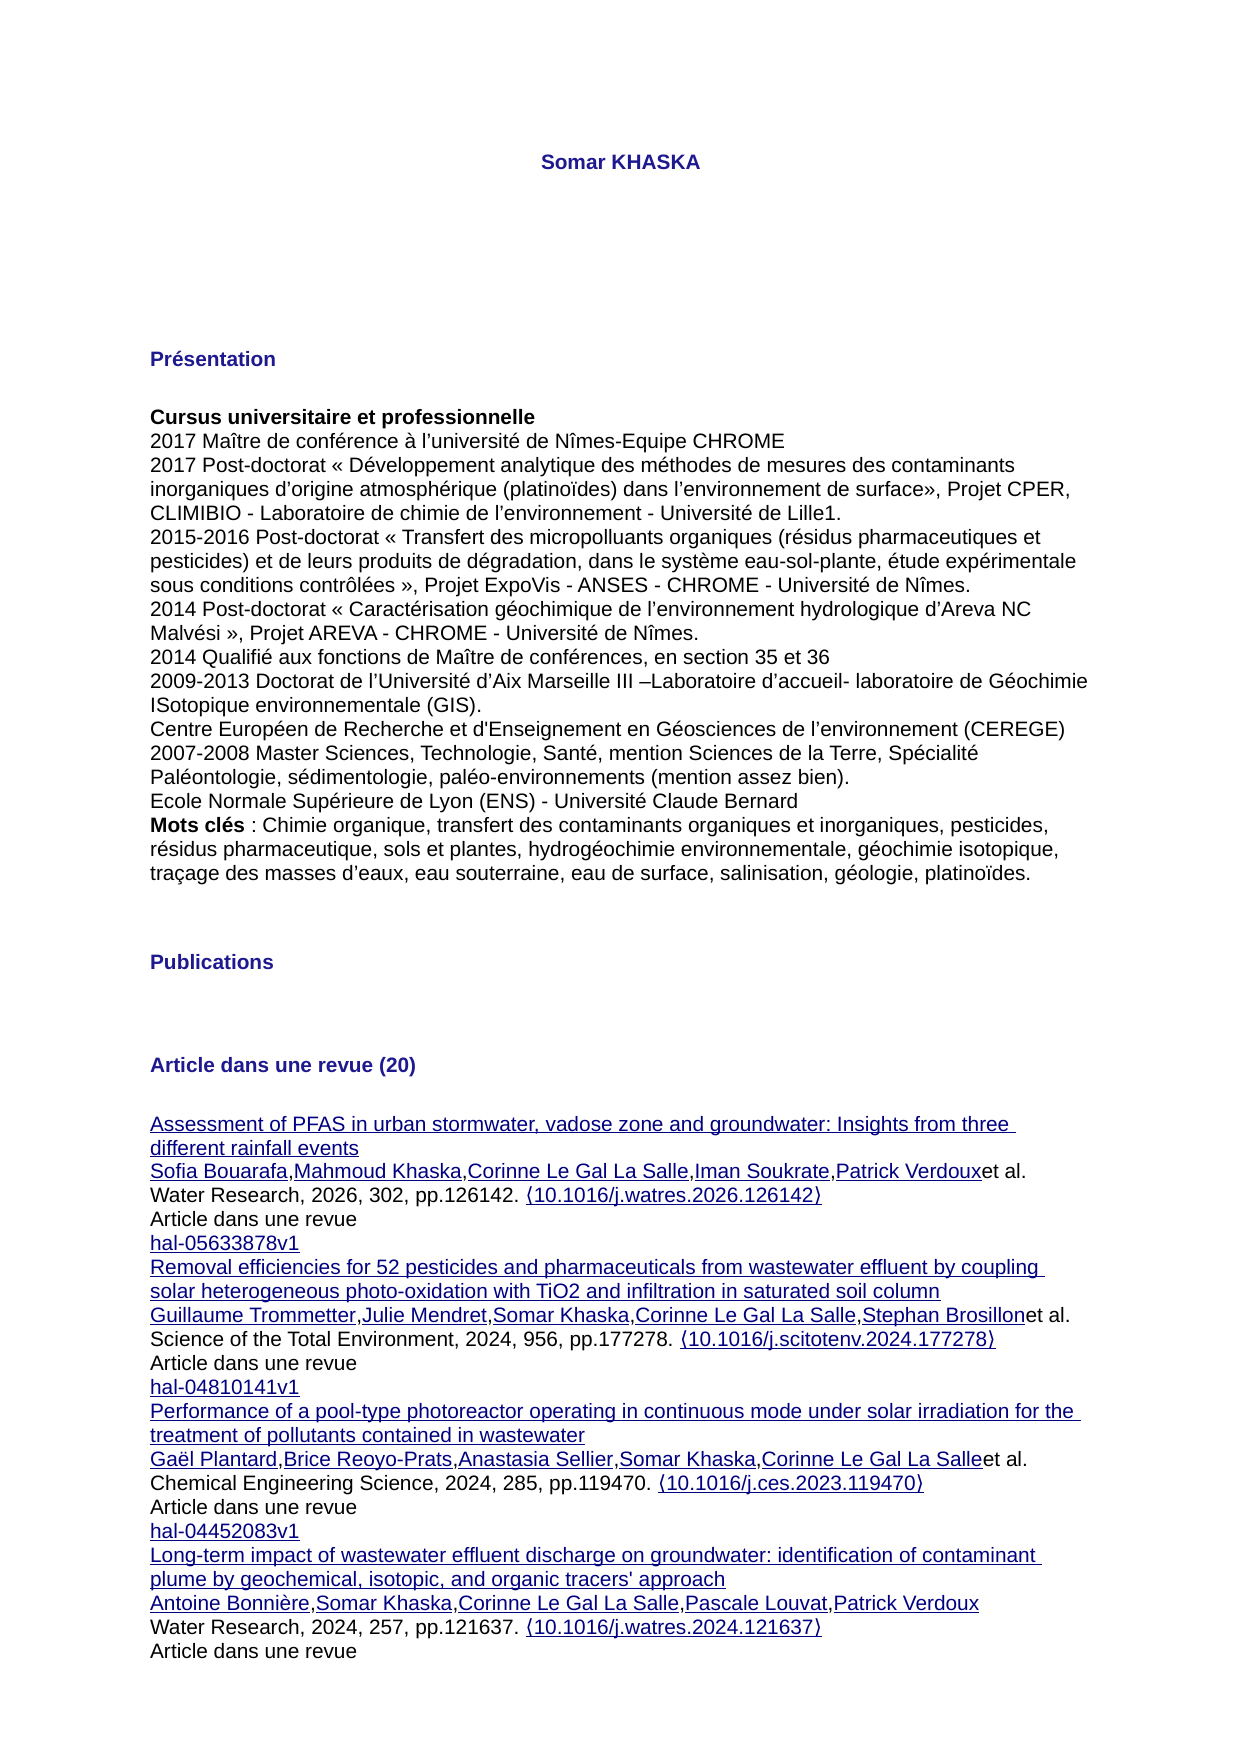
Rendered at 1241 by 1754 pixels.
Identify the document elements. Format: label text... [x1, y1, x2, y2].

subtitle Somar KHASKA [150, 150, 1090, 174]
subtitle Présentation [150, 347, 1090, 371]
table_cell Removal efficiencies for 52 pesticides and pharmaceuticals from wastewater effluent by coupling solar heterogeneous photo-oxidation with TiO2 and infiltration in saturated soil column Guillaume Trommetter,Julie Mendret,Somar Khaska,Corinne Le Gal La Salle,Stephan Brosillonet al. Science of the Total Environment, 2024, 956, pp.177278. ⟨10.1016/j.scitotenv.2024.177278⟩ Article dans une revue hal-04810141v1 [150, 1255, 1090, 1399]
text Cursus universitaire et professionnelle [150, 405, 1090, 429]
text 2017 Maître de conférence à l’université de Nîmes-Equipe CHROME [150, 429, 1090, 453]
subtitle Publications [150, 950, 1090, 974]
text 2017 Post-doctorat « Développement analytique des méthodes de mesures des contaminants inorganiques d’origine atmosphérique (platinoïdes) dans l’environnement de surface», Projet CPER, CLIMIBIO - Laboratoire de chimie de l’environnement - Université de Lille1. [150, 453, 1090, 525]
text 2014 Post-doctorat « Caractérisation géochimique de l’environnement hydrologique d’Areva NC Malvési », Projet AREVA - CHROME - Université de Nîmes. [150, 597, 1090, 645]
text 2014 Qualifié aux fonctions de Maître de conférences, en section 35 et 36 [150, 645, 1090, 669]
table_cell Long-term impact of wastewater effluent discharge on groundwater: identification of contaminant plume by geochemical, isotopic, and organic tracers' approach Antoine Bonnière,Somar Khaska,Corinne Le Gal La Salle,Pascale Louvat,Patrick Verdoux Water Research, 2024, 257, pp.121637. ⟨10.1016/j.watres.2024.121637⟩ Article dans une revue [150, 1543, 1090, 1662]
text Mots clés : Chimie organique, transfert des contaminants organiques et inorganiques, pesticides, résidus pharmaceutique, sols et plantes, hydrogéochimie environnementale, géochimie isotopique, traçage des masses d’eaux, eau souterraine, eau de surface, salinisation, géologie, platinoïdes. [150, 812, 1090, 884]
subtitle Article dans une revue (20) [150, 1053, 1090, 1077]
text Centre Européen de Recherche et d'Enseignement en Géosciences de l’environnement (CEREGE) [150, 717, 1090, 741]
text 2007-2008 Master Sciences, Technologie, Santé, mention Sciences de la Terre, Spécialité Paléontologie, sédimentologie, paléo-environnements (mention assez bien). [150, 741, 1090, 788]
text 2015-2016 Post-doctorat « Transfert des micropolluants organiques (résidus pharmaceutiques et pesticides) et de leurs produits de dégradation, dans le système eau-sol-plante, étude expérimentale sous conditions contrôlées », Projet ExpoVis - ANSES - CHROME - Université de Nîmes. [150, 525, 1090, 597]
text 2009-2013 Doctorat de l’Université d’Aix Marseille III –Laboratoire d’accueil- laboratoire de Géochimie ISotopique environnementale (GIS). [150, 669, 1090, 717]
table_cell Performance of a pool-type photoreactor operating in continuous mode under solar irradiation for the treatment of pollutants contained in wastewater Gaël Plantard,Brice Reoyo-Prats,Anastasia Sellier,Somar Khaska,Corinne Le Gal La Salleet al. Chemical Engineering Science, 2024, 285, pp.119470. ⟨10.1016/j.ces.2023.119470⟩ Article dans une revue hal-04452083v1 [150, 1399, 1090, 1543]
text Ecole Normale Supérieure de Lyon (ENS) - Université Claude Bernard [150, 788, 1090, 812]
table_header Assessment of PFAS in urban stormwater, vadose zone and groundwater: Insights from three different rainfall events Sofia Bouarafa,Mahmoud Khaska,Corinne Le Gal La Salle,Iman Soukrate,Patrick Verdouxet al. Water Research, 2026, 302, pp.126142. ⟨10.1016/j.watres.2026.126142⟩ Article dans une revue hal-05633878v1 [150, 1111, 1090, 1255]
